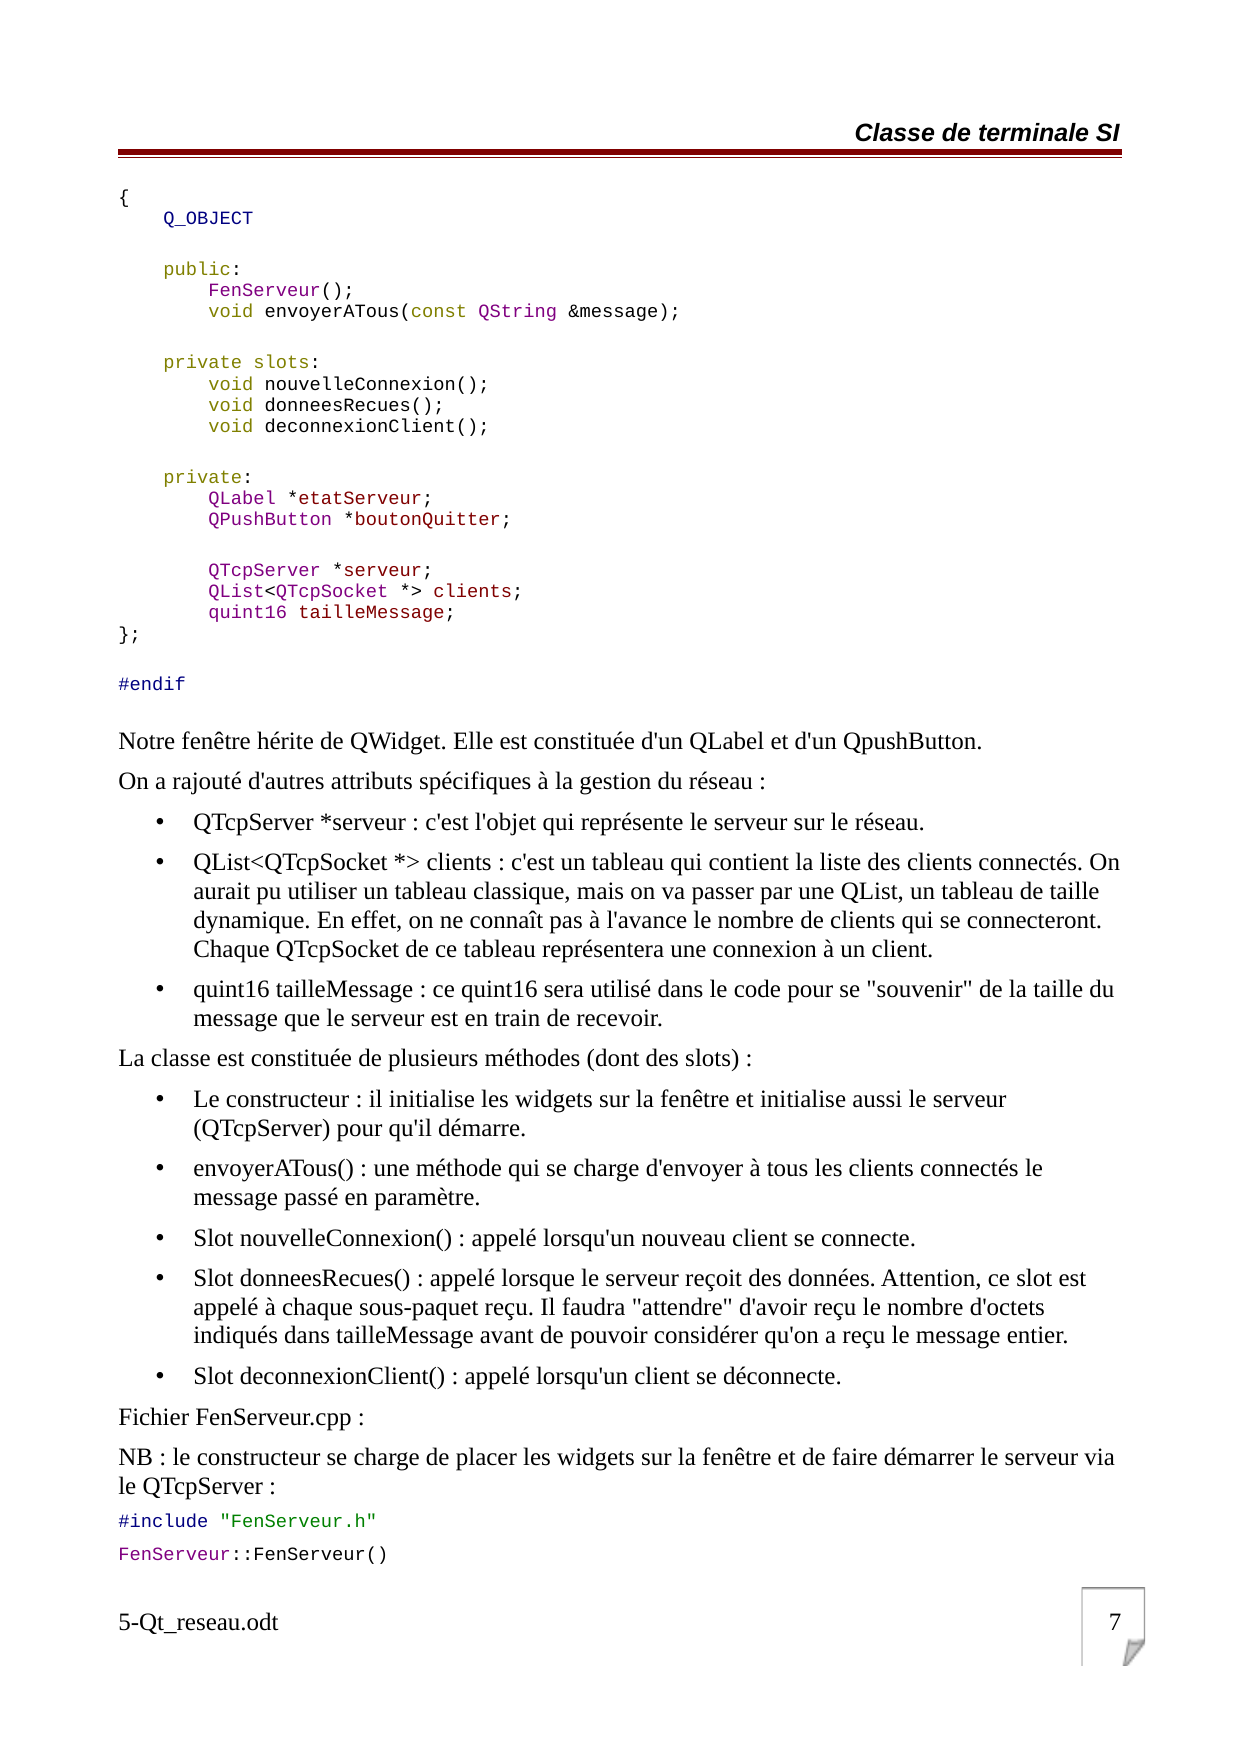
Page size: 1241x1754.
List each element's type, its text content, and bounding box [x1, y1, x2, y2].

list QList<QTcpSocket *> clients : c'est un tableau qui contient la liste des clients connectés. On aurait pu utiliser un tableau classique, mais on va passer par une QList, un tableau de taille dynamique. En effet, on ne connaît pas à l'avance le nombre de clients qui se connecteront. Chaque QTcpSocket de ce tableau représentera une connexion à un client. [156, 847, 1122, 962]
text #endif [118, 675, 1122, 696]
text void donneesRecues(); [118, 396, 1122, 417]
text public: [118, 260, 1122, 281]
text void deconnexionClient(); [118, 417, 1122, 438]
text #include "FenServeur.h" [118, 1511, 1122, 1533]
text { [118, 188, 1122, 209]
list Slot deconnexionClient() : appelé lorsqu'un client se déconnecte. [156, 1361, 1122, 1390]
text private slots: [118, 353, 1122, 374]
text La classe est constituée de plusieurs méthodes (dont des slots) : [118, 1043, 1122, 1072]
text On a rajouté d'autres attributs spécifiques à la gestion du réseau : [118, 766, 1122, 795]
text Q_OBJECT [118, 209, 1122, 230]
text void envoyerATous(const QString &message); [118, 302, 1122, 323]
text FenServeur(); [118, 281, 1122, 302]
list quint16 tailleMessage : ce quint16 sera utilisé dans le code pour se "souvenir" de la taille du message que le serveur est en train de recevoir. [156, 974, 1122, 1032]
text QLabel *etatServeur; [118, 489, 1122, 510]
list Slot nouvelleConnexion() : appelé lorsqu'un nouveau client se connecte. [156, 1223, 1122, 1251]
list QTcpServer *serveur : c'est l'objet qui représente le serveur sur le réseau. [156, 807, 1122, 836]
text QTcpServer *serveur; [118, 561, 1122, 582]
list envoyerATous() : une méthode qui se charge d'envoyer à tous les clients connectés le message passé en paramètre. [156, 1153, 1122, 1211]
text QPushButton *boutonQuitter; [118, 510, 1122, 531]
text FenServeur::FenServeur() [118, 1544, 1122, 1566]
text private: [118, 467, 1122, 489]
list Le constructeur : il initialise les widgets sur la fenêtre et initialise aussi le serveur (QTcpServer) pour qu'il démarre. [156, 1084, 1122, 1142]
text }; [118, 624, 1122, 646]
text NB : le constructeur se charge de placer les widgets sur la fenêtre et de faire démarrer le serveur via le QTcpServer : [118, 1442, 1122, 1500]
text QList<QTcpSocket *> clients; [118, 582, 1122, 603]
text void nouvelleConnexion(); [118, 374, 1122, 396]
text Notre fenêtre hérite de QWidget. Elle est constituée d'un QLabel et d'un QpushButton. [118, 726, 1122, 755]
text Fichier FenServeur.cpp : [118, 1402, 1122, 1430]
list Slot donneesRecues() : appelé lorsque le serveur reçoit des données. Attention, ce slot est appelé à chaque sous-paquet reçu. Il faudra "attendre" d'avoir reçu le nombre d'octets indiqués dans tailleMessage avant de pouvoir considérer qu'on a reçu le message entier. [156, 1263, 1122, 1349]
text quint16 tailleMessage; [118, 603, 1122, 624]
